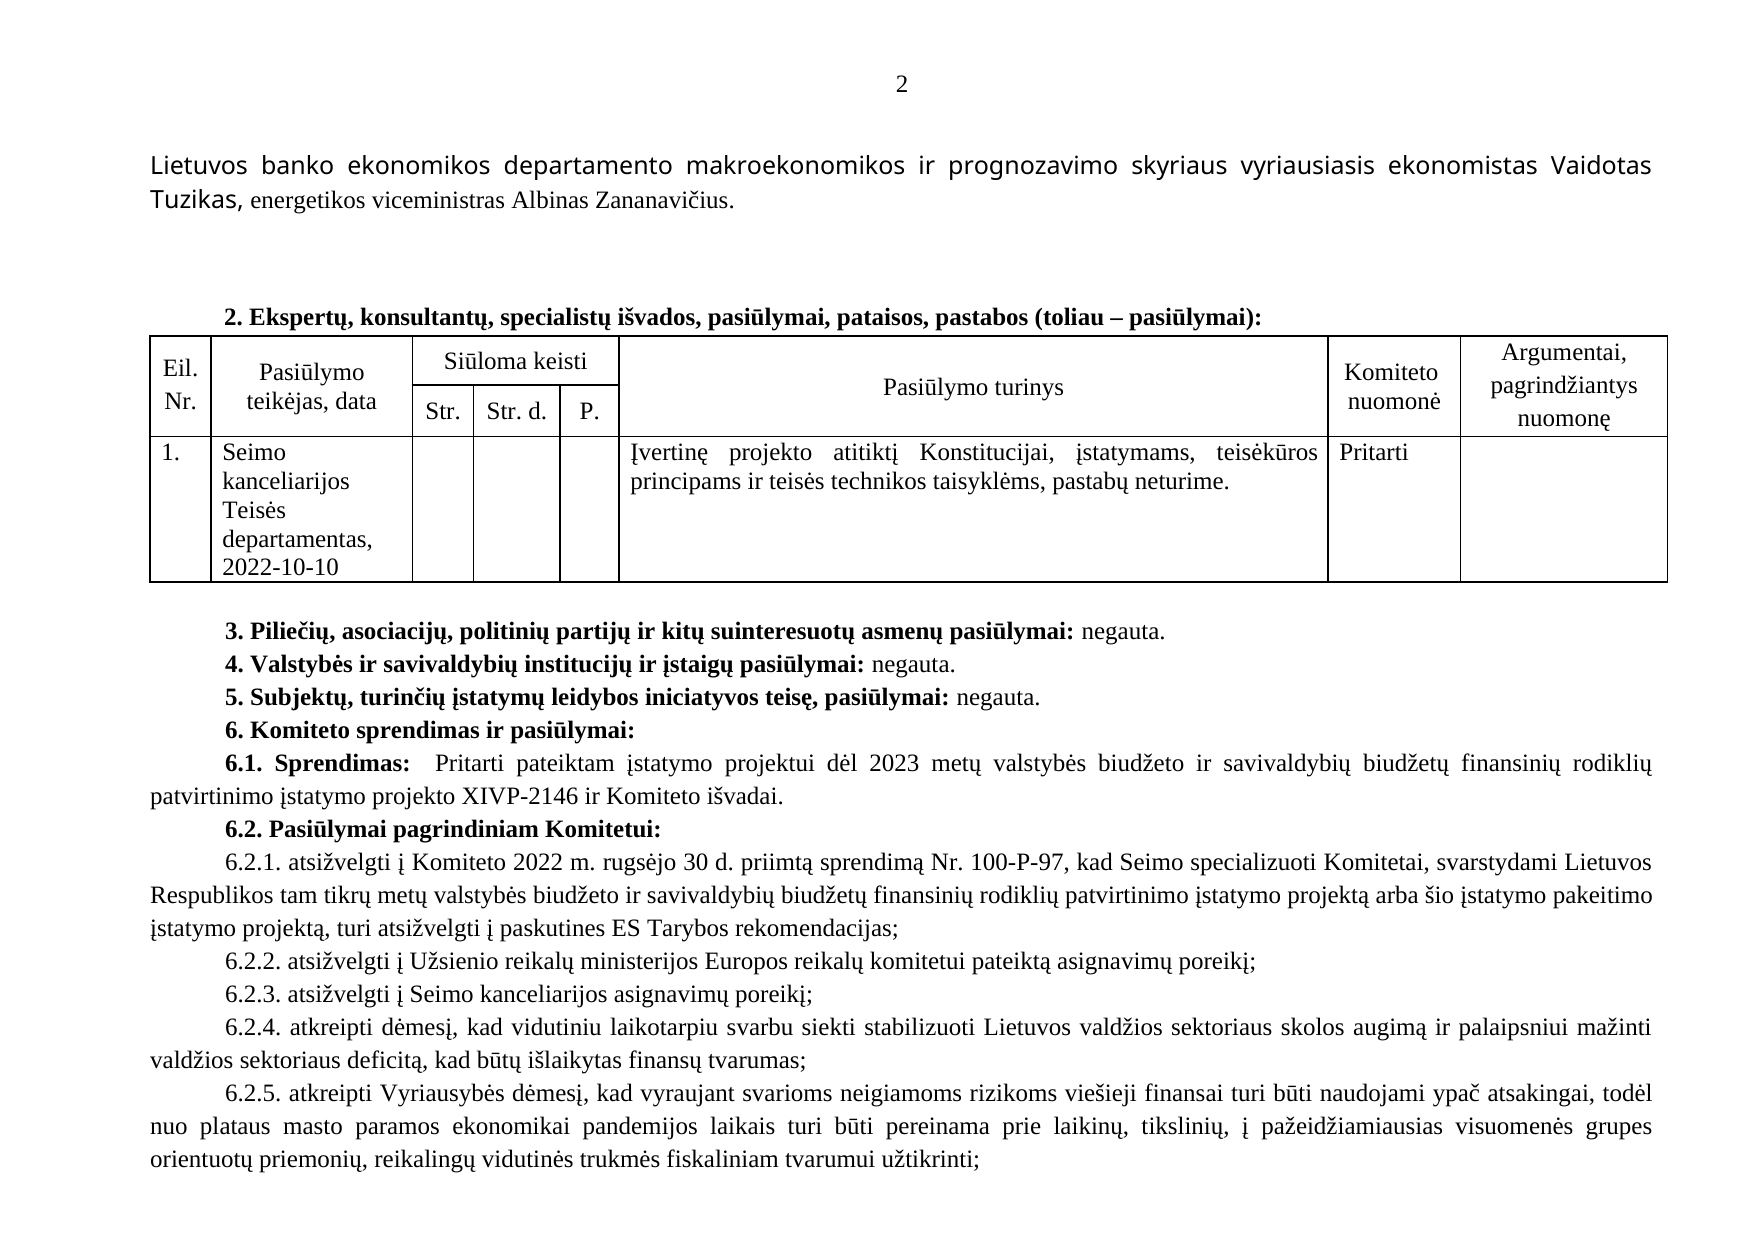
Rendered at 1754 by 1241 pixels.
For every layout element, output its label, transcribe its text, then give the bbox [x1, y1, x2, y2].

text 6.2.4. atkreipti dėmesį, kad vidutiniu laikotarpiu svarbu siekti stabilizuoti Lietuvos valdžios sektoriaus skolos augimą ir palaipsniui mažinti valdžios sektoriaus deficitą, kad būtų išlaikytas finansų tvarumas; [150, 1012, 1654, 1074]
table_header Komiteto nuomonė [1329, 337, 1460, 436]
table_header Pasiūlymo teikėjas, data [212, 337, 412, 436]
table_cell Įvertinę projekto atitiktį Konstitucijai, įstatymams, teisėkūros principams ir teisės technikos taisyklėms, pastabų neturime. [620, 437, 1327, 581]
table_cell Pritarti [1329, 437, 1460, 581]
table_cell Str. d. [474, 386, 559, 436]
table_header Pasiūlymo turinys [620, 337, 1327, 436]
table_header Eil. Nr. [151, 337, 210, 436]
table_cell Seimo kanceliarijos Teisės departamentas, 2022-10-10 [212, 437, 412, 581]
table_header Argumentai, pagrindžiantys nuomonę [1461, 337, 1667, 436]
subtitle 3. Piliečių, asociacijų, politinių partijų ir kitų suinteresuotų asmenų pasiūlymai: negauta. [150, 616, 1654, 644]
table_header Siūloma keisti [413, 337, 618, 384]
subtitle 4. Valstybės ir savivaldybių institucijų ir įstaigų pasiūlymai: negauta. [150, 649, 1654, 677]
text Lietuvos banko ekonomikos departamento makroekonomikos ir prognozavimo skyriaus vyriausiasis ekonomistas Vaidotas Tuzikas, energetikos viceministras Albinas Zananavičius. [150, 148, 1654, 216]
table_cell 1. [151, 437, 210, 581]
text 6.2.1. atsižvelgti į Komiteto 2022 m. rugsėjo 30 d. priimtą sprendimą Nr. 100-P-97, kad Seimo specializuoti Komitetai, svarstydami Lietuvos Respublikos tam tikrų metų valstybės biudžeto ir savivaldybių biudžetų finansinių rodiklių patvirtinimo įstatymo projektą arba šio įstatymo pakeitimo įstatymo projektą, turi atsižvelgti į paskutines ES Tarybos rekomendacijas; [150, 847, 1654, 942]
table_cell [413, 437, 473, 581]
text 6.2.2. atsižvelgti į Užsienio reikalų ministerijos Europos reikalų komitetui pateiktą asignavimų poreikį; [150, 946, 1654, 975]
subtitle 5. Subjektų, turinčių įstatymų leidybos iniciatyvos teisę, pasiūlymai: negauta. [150, 682, 1654, 711]
table_cell [474, 437, 559, 581]
text 2. Ekspertų, konsultantų, specialistų išvados, pasiūlymai, pataisos, pastabos (toliau – pasiūlymai): [150, 302, 1654, 331]
table_cell [561, 437, 618, 581]
table_cell [1461, 437, 1667, 581]
text 6. Komiteto sprendimas ir pasiūlymai: [150, 715, 1654, 743]
table_cell Str. [413, 386, 473, 436]
text 6.2. Pasiūlymai pagrindiniam Komitetui: [150, 814, 1654, 843]
table_cell P. [561, 386, 618, 436]
text 6.1. Sprendimas: Pritarti pateiktam įstatymo projektui dėl 2023 metų valstybės biudžeto ir savivaldybių biudžetų finansinių rodiklių patvirtinimo įstatymo projekto XIVP-2146 ir Komiteto išvadai. [150, 748, 1654, 809]
text 6.2.5. atkreipti Vyriausybės dėmesį, kad vyraujant svarioms neigiamoms rizikoms viešieji finansai turi būti naudojami ypač atsakingai, todėl nuo plataus masto paramos ekonomikai pandemijos laikais turi būti pereinama prie laikinų, tikslinių, į pažeidžiamiausias visuomenės grupes orientuotų priemonių, reikalingų vidutinės trukmės fiskaliniam tvarumui užtikrinti; [150, 1078, 1654, 1173]
text 6.2.3. atsižvelgti į Seimo kanceliarijos asignavimų poreikį; [150, 979, 1654, 1008]
